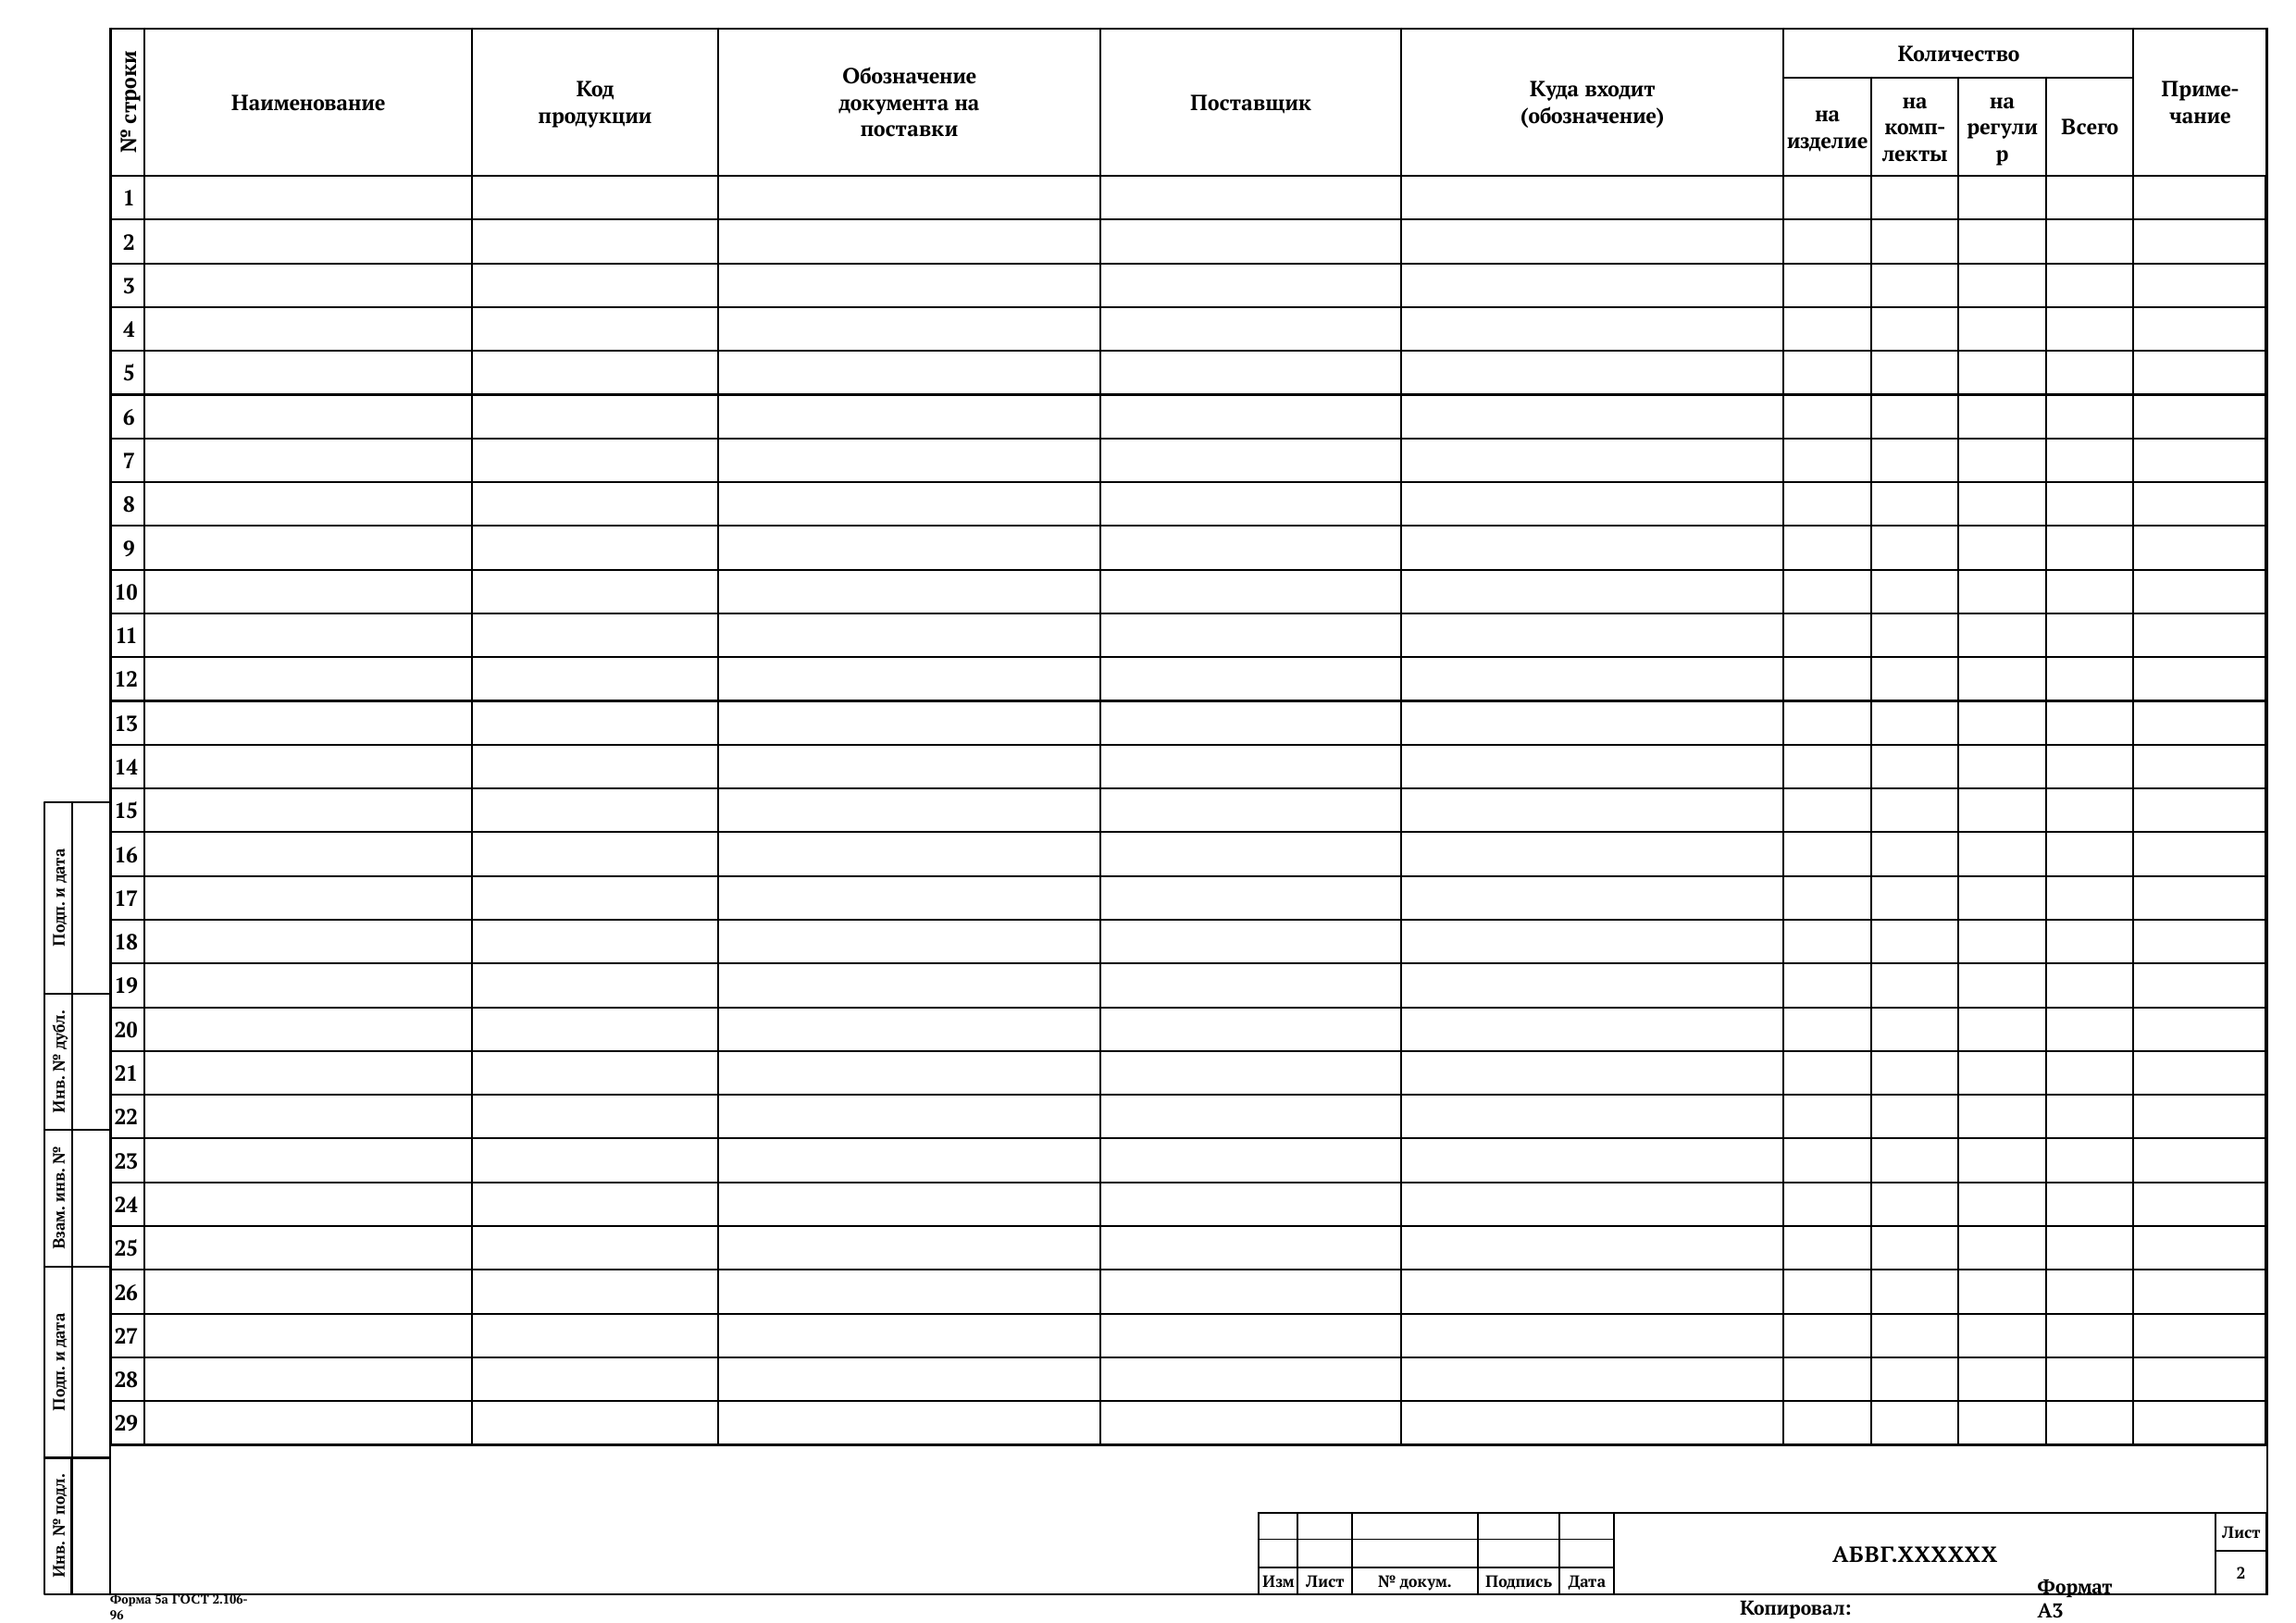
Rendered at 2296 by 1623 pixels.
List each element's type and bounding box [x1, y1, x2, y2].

table_cell [473, 527, 717, 568]
table_cell [1402, 702, 1782, 744]
table_cell [145, 614, 471, 656]
table_cell [1872, 921, 1957, 962]
table_cell [1101, 658, 1400, 700]
table_cell [1959, 220, 2045, 262]
table_cell [473, 1270, 717, 1312]
table_cell [1101, 702, 1400, 744]
table_cell [2047, 746, 2132, 787]
table_cell [1402, 877, 1782, 919]
table_cell [719, 483, 1099, 525]
table_cell [1402, 658, 1782, 700]
table_cell [1402, 1227, 1782, 1269]
table_cell [1959, 527, 2045, 568]
table_cell [1784, 921, 1870, 962]
table_cell [1784, 746, 1870, 787]
table_cell [473, 702, 717, 744]
table_cell [112, 265, 143, 306]
table_cell [145, 789, 471, 831]
table_cell [145, 396, 471, 438]
table_cell [473, 746, 717, 787]
table_cell [1959, 614, 2045, 656]
table_cell [1402, 1009, 1782, 1050]
table_cell [1959, 396, 2045, 438]
table_cell [719, 614, 1099, 656]
table_cell [112, 1052, 143, 1094]
table_cell [1784, 1096, 1870, 1137]
table_cell [2134, 483, 2265, 525]
table_cell [2134, 265, 2265, 306]
table_cell [2134, 746, 2265, 787]
table_cell [145, 177, 471, 218]
table_cell [1872, 352, 1957, 393]
table_cell [1402, 265, 1782, 306]
table_cell [473, 789, 717, 831]
table_cell [1784, 352, 1870, 393]
table_cell [473, 1009, 717, 1050]
table_cell [719, 571, 1099, 613]
table_cell [1402, 614, 1782, 656]
table_cell [145, 1227, 471, 1269]
table_cell [112, 1096, 143, 1137]
table_cell [1101, 1358, 1400, 1400]
table_cell [473, 833, 717, 875]
table_cell [145, 1358, 471, 1400]
table_cell [1959, 1096, 2045, 1137]
table_cell [719, 265, 1099, 306]
table_cell [719, 1227, 1099, 1269]
table_cell [2134, 833, 2265, 875]
table_cell [2134, 1052, 2265, 1094]
table_cell [1402, 921, 1782, 962]
table_cell [1784, 1270, 1870, 1312]
table_cell [1959, 702, 2045, 744]
table_cell [1872, 833, 1957, 875]
table_cell [1402, 1402, 1782, 1443]
table_cell [112, 614, 143, 656]
table_cell [145, 1315, 471, 1357]
table_cell [1872, 483, 1957, 525]
table_cell [719, 1183, 1099, 1225]
table_cell [1784, 396, 1870, 438]
table_cell [1101, 789, 1400, 831]
table_cell [1959, 1139, 2045, 1182]
table_cell [719, 1096, 1099, 1137]
table_cell [1959, 1227, 2045, 1269]
table_cell [112, 440, 143, 481]
table_cell [2134, 1183, 2265, 1225]
table_cell [112, 833, 143, 875]
table_cell [2047, 220, 2132, 262]
table_cell [112, 352, 143, 393]
table_cell [473, 352, 717, 393]
table_cell [1784, 265, 1870, 306]
table_cell [1959, 483, 2045, 525]
table_cell [719, 1052, 1099, 1094]
table_cell [145, 964, 471, 1006]
table_cell [2047, 658, 2132, 700]
table_cell [2134, 527, 2265, 568]
table_cell [1101, 265, 1400, 306]
table_cell [145, 440, 471, 481]
table_cell [1101, 921, 1400, 962]
table_cell [2047, 1009, 2132, 1050]
table_cell [1959, 440, 2045, 481]
table_cell [719, 177, 1099, 218]
table_cell [1872, 1315, 1957, 1357]
table_cell [2047, 440, 2132, 481]
table_cell [112, 789, 143, 831]
table_cell [145, 483, 471, 525]
table_cell [473, 921, 717, 962]
table_cell [112, 1227, 143, 1269]
table_cell [2134, 877, 2265, 919]
table_cell [2134, 1358, 2265, 1400]
table_cell [1784, 1139, 1870, 1182]
table_cell [1101, 833, 1400, 875]
table_cell [145, 220, 471, 262]
table_cell [2047, 1227, 2132, 1269]
table_cell [473, 220, 717, 262]
table_cell [473, 1052, 717, 1094]
table_cell [145, 308, 471, 350]
table_cell [1872, 308, 1957, 350]
table_cell [2047, 1183, 2132, 1225]
table_cell [1784, 571, 1870, 613]
table_cell [2134, 658, 2265, 700]
table_cell [145, 1139, 471, 1182]
table_cell [1959, 789, 2045, 831]
table_cell [2047, 964, 2132, 1006]
table_cell [145, 1270, 471, 1312]
table_cell [145, 571, 471, 613]
table_cell [2134, 921, 2265, 962]
table_cell [719, 964, 1099, 1006]
table_cell [473, 1096, 717, 1137]
table_cell [2047, 352, 2132, 393]
table_cell [473, 1139, 717, 1182]
table_cell [145, 877, 471, 919]
table_cell [112, 1315, 143, 1357]
table_cell [2047, 483, 2132, 525]
table_cell [1872, 658, 1957, 700]
table_cell [1402, 1052, 1782, 1094]
table_cell [473, 1183, 717, 1225]
table_cell [2134, 177, 2265, 218]
table_cell [2134, 1227, 2265, 1269]
table_cell [1959, 177, 2045, 218]
table_cell [145, 1052, 471, 1094]
table_cell [1402, 833, 1782, 875]
table_cell [473, 1227, 717, 1269]
table_cell [145, 658, 471, 700]
table_cell [1959, 265, 2045, 306]
table_cell [1784, 527, 1870, 568]
table_cell [719, 833, 1099, 875]
table_cell [1872, 177, 1957, 218]
table_cell [473, 1358, 717, 1400]
table_cell [719, 527, 1099, 568]
table_cell [1959, 1315, 2045, 1357]
table_cell [719, 1315, 1099, 1357]
table_cell [1101, 1315, 1400, 1357]
table_cell [2134, 1009, 2265, 1050]
table_cell [2047, 308, 2132, 350]
table_cell [473, 440, 717, 481]
table_cell [2134, 1096, 2265, 1137]
table_cell [1959, 746, 2045, 787]
table_cell [145, 702, 471, 744]
table_cell [1101, 396, 1400, 438]
table_cell [1872, 964, 1957, 1006]
table_cell [1784, 877, 1870, 919]
table_cell [1101, 1139, 1400, 1182]
table_cell [1101, 571, 1400, 613]
table_cell [1101, 483, 1400, 525]
table_cell [1101, 1402, 1400, 1443]
table_cell [1101, 352, 1400, 393]
table_cell [145, 1402, 471, 1443]
table_cell [2047, 833, 2132, 875]
table_cell [719, 308, 1099, 350]
table_cell [1959, 1270, 2045, 1312]
table_cell [2047, 527, 2132, 568]
table_cell [1402, 964, 1782, 1006]
table_cell [1959, 877, 2045, 919]
table_cell [1959, 308, 2045, 350]
table_cell [1959, 1183, 2045, 1225]
table_cell [1959, 1052, 2045, 1094]
table_cell [112, 1402, 143, 1443]
table_cell [112, 527, 143, 568]
table_cell [2134, 614, 2265, 656]
table_cell [1402, 483, 1782, 525]
table_cell [2134, 571, 2265, 613]
table_cell [2047, 1052, 2132, 1094]
table_cell [1402, 1183, 1782, 1225]
table_cell [145, 265, 471, 306]
table_cell [1784, 220, 1870, 262]
table_cell [1101, 614, 1400, 656]
table_cell [1101, 1096, 1400, 1137]
table_cell [1784, 1183, 1870, 1225]
table_cell [1402, 746, 1782, 787]
table_cell [2134, 308, 2265, 350]
table_cell [719, 658, 1099, 700]
table_cell [1784, 1009, 1870, 1050]
table_cell [1784, 308, 1870, 350]
table_cell [1402, 571, 1782, 613]
table_cell [719, 1270, 1099, 1312]
table_cell [112, 702, 143, 744]
table_cell [1784, 658, 1870, 700]
table_cell [1784, 440, 1870, 481]
table_cell [2134, 1270, 2265, 1312]
table_cell [1959, 1402, 2045, 1443]
table_cell [1784, 1402, 1870, 1443]
table_cell [1101, 308, 1400, 350]
table_cell [2047, 265, 2132, 306]
table_cell [2047, 921, 2132, 962]
table_cell [1959, 1009, 2045, 1050]
table_cell [145, 527, 471, 568]
table_cell [1101, 1052, 1400, 1094]
table_cell [112, 483, 143, 525]
table_cell [1872, 396, 1957, 438]
table_cell [1872, 1227, 1957, 1269]
table_cell [1872, 527, 1957, 568]
table_cell [473, 265, 717, 306]
table_cell [1784, 789, 1870, 831]
table_cell [1872, 1139, 1957, 1182]
table_cell [1784, 177, 1870, 218]
table_cell [2047, 177, 2132, 218]
table_cell [112, 964, 143, 1006]
table_cell [2047, 614, 2132, 656]
table_cell [2134, 702, 2265, 744]
table_cell [2134, 220, 2265, 262]
table_cell [1101, 746, 1400, 787]
table_cell [145, 833, 471, 875]
table_cell [112, 1139, 143, 1182]
table_cell [2134, 352, 2265, 393]
table_cell [1101, 1009, 1400, 1050]
table_cell [2047, 1358, 2132, 1400]
table_cell [473, 658, 717, 700]
table_cell [112, 396, 143, 438]
table_cell [2047, 877, 2132, 919]
table_cell [2047, 571, 2132, 613]
table_cell [1784, 702, 1870, 744]
table_cell [473, 308, 717, 350]
table_cell [719, 921, 1099, 962]
table_cell [719, 352, 1099, 393]
table_cell [145, 746, 471, 787]
table_cell [719, 1358, 1099, 1400]
table_cell [2047, 1315, 2132, 1357]
table_cell [1101, 1270, 1400, 1312]
table_cell [1402, 308, 1782, 350]
table_cell [473, 1315, 717, 1357]
table_cell [719, 1402, 1099, 1443]
table_cell [719, 746, 1099, 787]
table_cell [1872, 614, 1957, 656]
table_cell [1872, 1402, 1957, 1443]
table_cell [1402, 220, 1782, 262]
table_cell [719, 789, 1099, 831]
table_cell [1872, 1009, 1957, 1050]
table_cell [1959, 833, 2045, 875]
table_cell [2047, 396, 2132, 438]
table_cell [112, 1009, 143, 1050]
table_cell [2047, 1096, 2132, 1137]
table_cell [112, 658, 143, 700]
table_cell [2047, 789, 2132, 831]
table_cell [1784, 1052, 1870, 1094]
table_cell [1959, 352, 2045, 393]
table_cell [112, 220, 143, 262]
table_cell [2134, 396, 2265, 438]
table_cell [1101, 220, 1400, 262]
table_cell [1959, 921, 2045, 962]
table_cell [1784, 1358, 1870, 1400]
table_cell [1784, 614, 1870, 656]
table_cell [1872, 1270, 1957, 1312]
table_cell [719, 702, 1099, 744]
table_cell [473, 1402, 717, 1443]
table_cell [112, 746, 143, 787]
table_cell [1872, 265, 1957, 306]
table_cell [2047, 1270, 2132, 1312]
table_cell [1402, 352, 1782, 393]
table_cell [1872, 440, 1957, 481]
table_cell [1959, 571, 2045, 613]
table_cell [1872, 1358, 1957, 1400]
table_cell [719, 396, 1099, 438]
table_cell [1101, 1183, 1400, 1225]
table_cell [1402, 396, 1782, 438]
table_cell [719, 220, 1099, 262]
table_cell [2134, 789, 2265, 831]
table_cell [1402, 1270, 1782, 1312]
table_cell [145, 352, 471, 393]
table_cell [473, 877, 717, 919]
table_cell [719, 440, 1099, 481]
table_cell [1872, 702, 1957, 744]
table_cell [473, 177, 717, 218]
table_cell [112, 921, 143, 962]
table_cell [2134, 1315, 2265, 1357]
table_cell [1784, 964, 1870, 1006]
table_cell [1402, 1139, 1782, 1182]
table_cell [719, 1139, 1099, 1182]
table_cell [112, 877, 143, 919]
table_cell [1872, 1096, 1957, 1137]
table_cell [2047, 702, 2132, 744]
table_cell [1872, 220, 1957, 262]
table_cell [112, 308, 143, 350]
table_cell [1784, 1227, 1870, 1269]
table_cell [473, 964, 717, 1006]
table_cell [2134, 1139, 2265, 1182]
table_cell [2047, 1402, 2132, 1443]
table_cell [1101, 440, 1400, 481]
table_cell [1784, 1315, 1870, 1357]
table_cell [112, 571, 143, 613]
table_cell [112, 177, 143, 218]
table_cell [112, 1358, 143, 1400]
table_cell [112, 1183, 143, 1225]
table_cell [719, 877, 1099, 919]
table_cell [1402, 1358, 1782, 1400]
table_cell [1402, 1315, 1782, 1357]
table_cell [2134, 1402, 2265, 1443]
table_cell [1101, 877, 1400, 919]
table_cell [145, 1009, 471, 1050]
table_cell [1101, 177, 1400, 218]
table_cell [145, 921, 471, 962]
table_cell [1784, 483, 1870, 525]
table_cell [1872, 1052, 1957, 1094]
table_cell [1872, 789, 1957, 831]
table_cell [1872, 877, 1957, 919]
table_cell [2134, 440, 2265, 481]
table_cell [473, 396, 717, 438]
table_cell [2047, 1139, 2132, 1182]
table_cell [473, 571, 717, 613]
table_cell [1402, 527, 1782, 568]
table_cell [1402, 440, 1782, 481]
table_cell [1872, 746, 1957, 787]
table_cell [145, 1096, 471, 1137]
table_cell [1872, 571, 1957, 613]
table_cell [112, 1270, 143, 1312]
table_cell [473, 483, 717, 525]
table_cell [1959, 1358, 2045, 1400]
table_cell [1959, 658, 2045, 700]
table_cell [1402, 1096, 1782, 1137]
table_cell [1872, 1183, 1957, 1225]
table_cell [473, 614, 717, 656]
table_cell [1101, 527, 1400, 568]
table_cell [2134, 964, 2265, 1006]
table_cell [145, 1183, 471, 1225]
table_cell [1959, 964, 2045, 1006]
table_cell [1101, 1227, 1400, 1269]
table_cell [1784, 833, 1870, 875]
table_cell [1402, 789, 1782, 831]
table_cell [719, 1009, 1099, 1050]
table_cell [1402, 177, 1782, 218]
table_cell [1101, 964, 1400, 1006]
